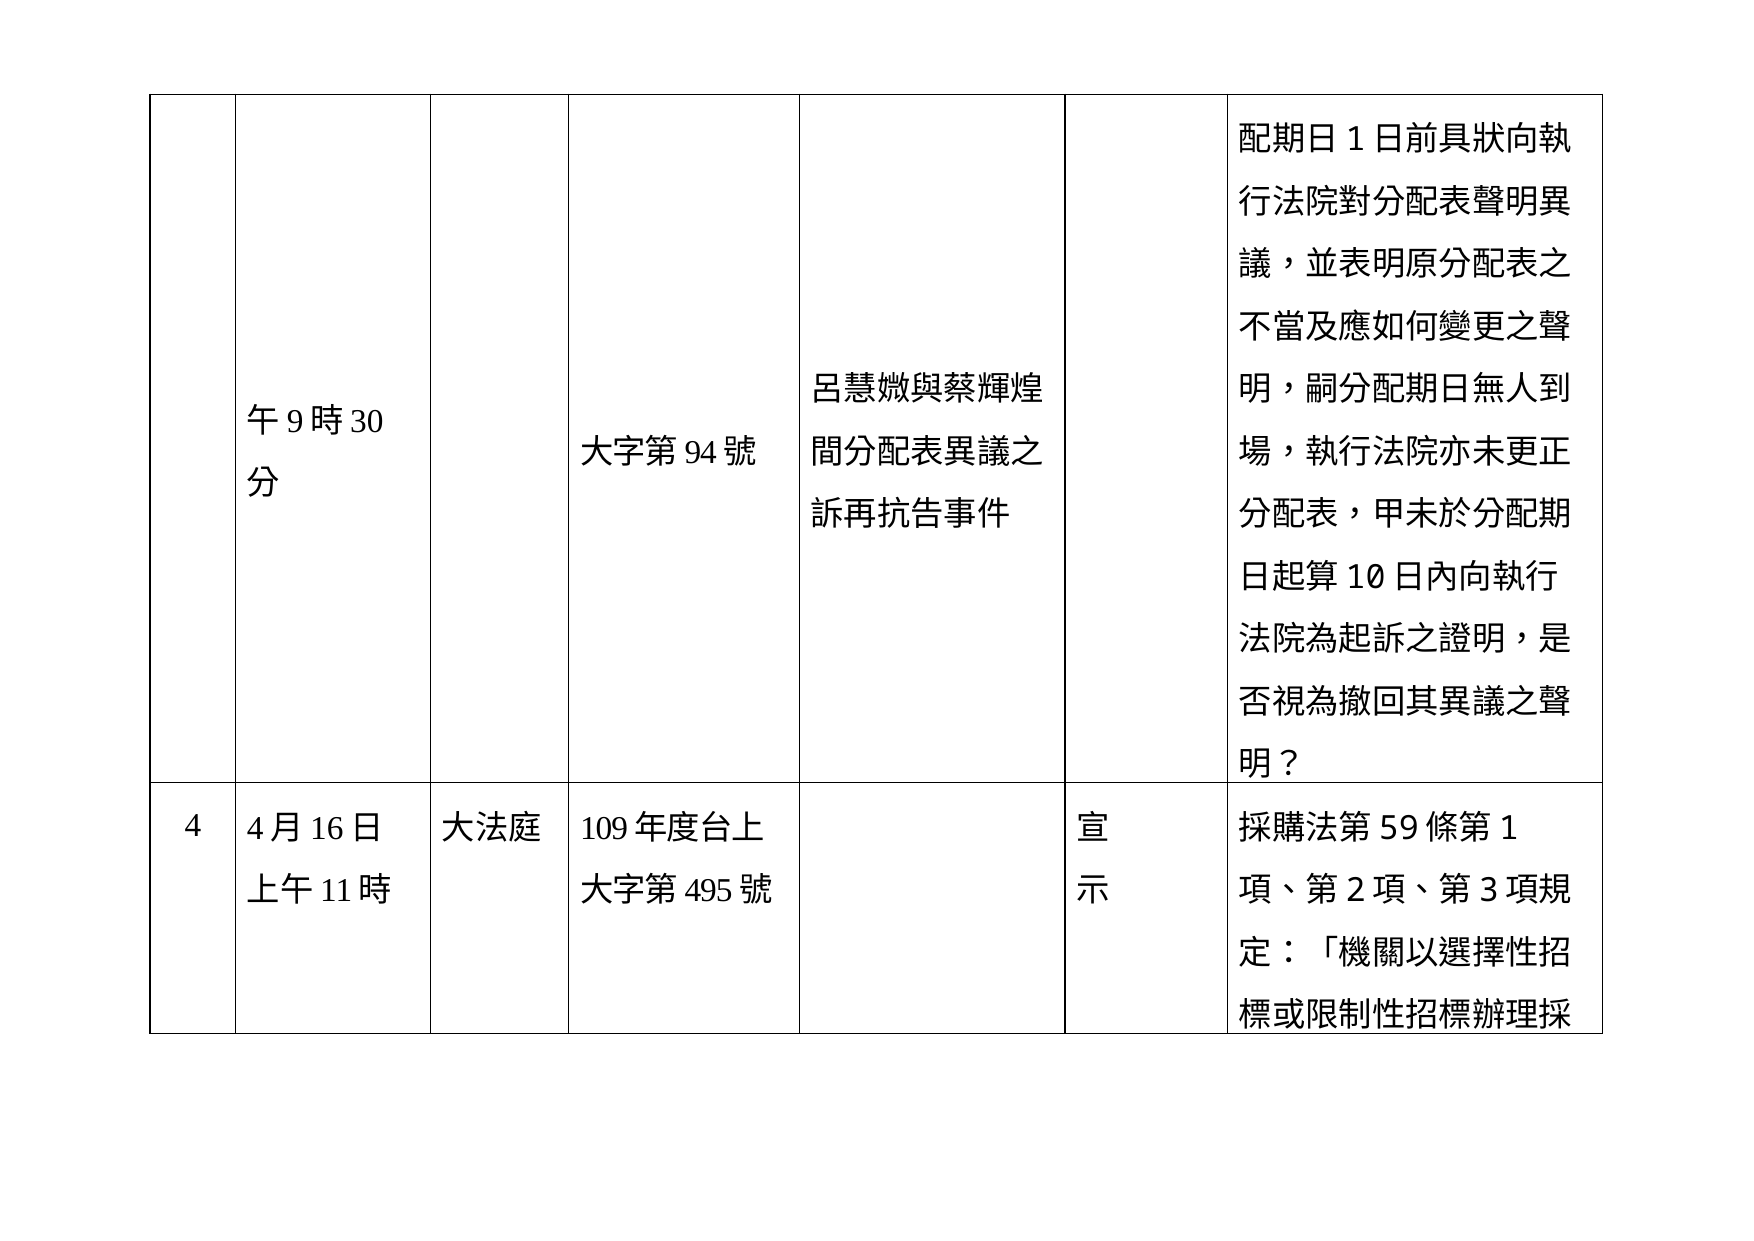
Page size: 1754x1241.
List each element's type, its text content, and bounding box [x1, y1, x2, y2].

table_cell 4 [151, 783, 235, 1033]
table_cell [151, 95, 235, 782]
table_cell 大法庭 [431, 783, 568, 1033]
table_cell 宣 示 [1066, 783, 1227, 1033]
table_cell 午9時30分 [236, 95, 430, 782]
table_cell 大字第94號 [569, 95, 799, 782]
table_cell 109年度台上大字第495號 [569, 783, 799, 1033]
table_cell [800, 783, 1064, 1033]
table_cell [1066, 95, 1227, 782]
table_cell [431, 95, 568, 782]
table_cell 呂慧媺與蔡輝煌間分配表異議之訴再抗告事件 [800, 95, 1064, 782]
table_cell 4月16日 上午11時 [236, 783, 430, 1033]
table_cell 採購法第59條第1項、第2項、第3項規定：「機關以選擇性招標或限制性招標辦理採 [1228, 783, 1602, 1033]
table_cell 配期日1日前具狀向執行法院對分配表聲明異議，並表明原分配表之不當及應如何變更之聲明，嗣分配期日無人到場，執行法院亦未更正分配表，甲未於分配期日起算10日內向執行法院為起訴之證明，是否視為撤回其異議之聲明？ [1228, 95, 1602, 782]
